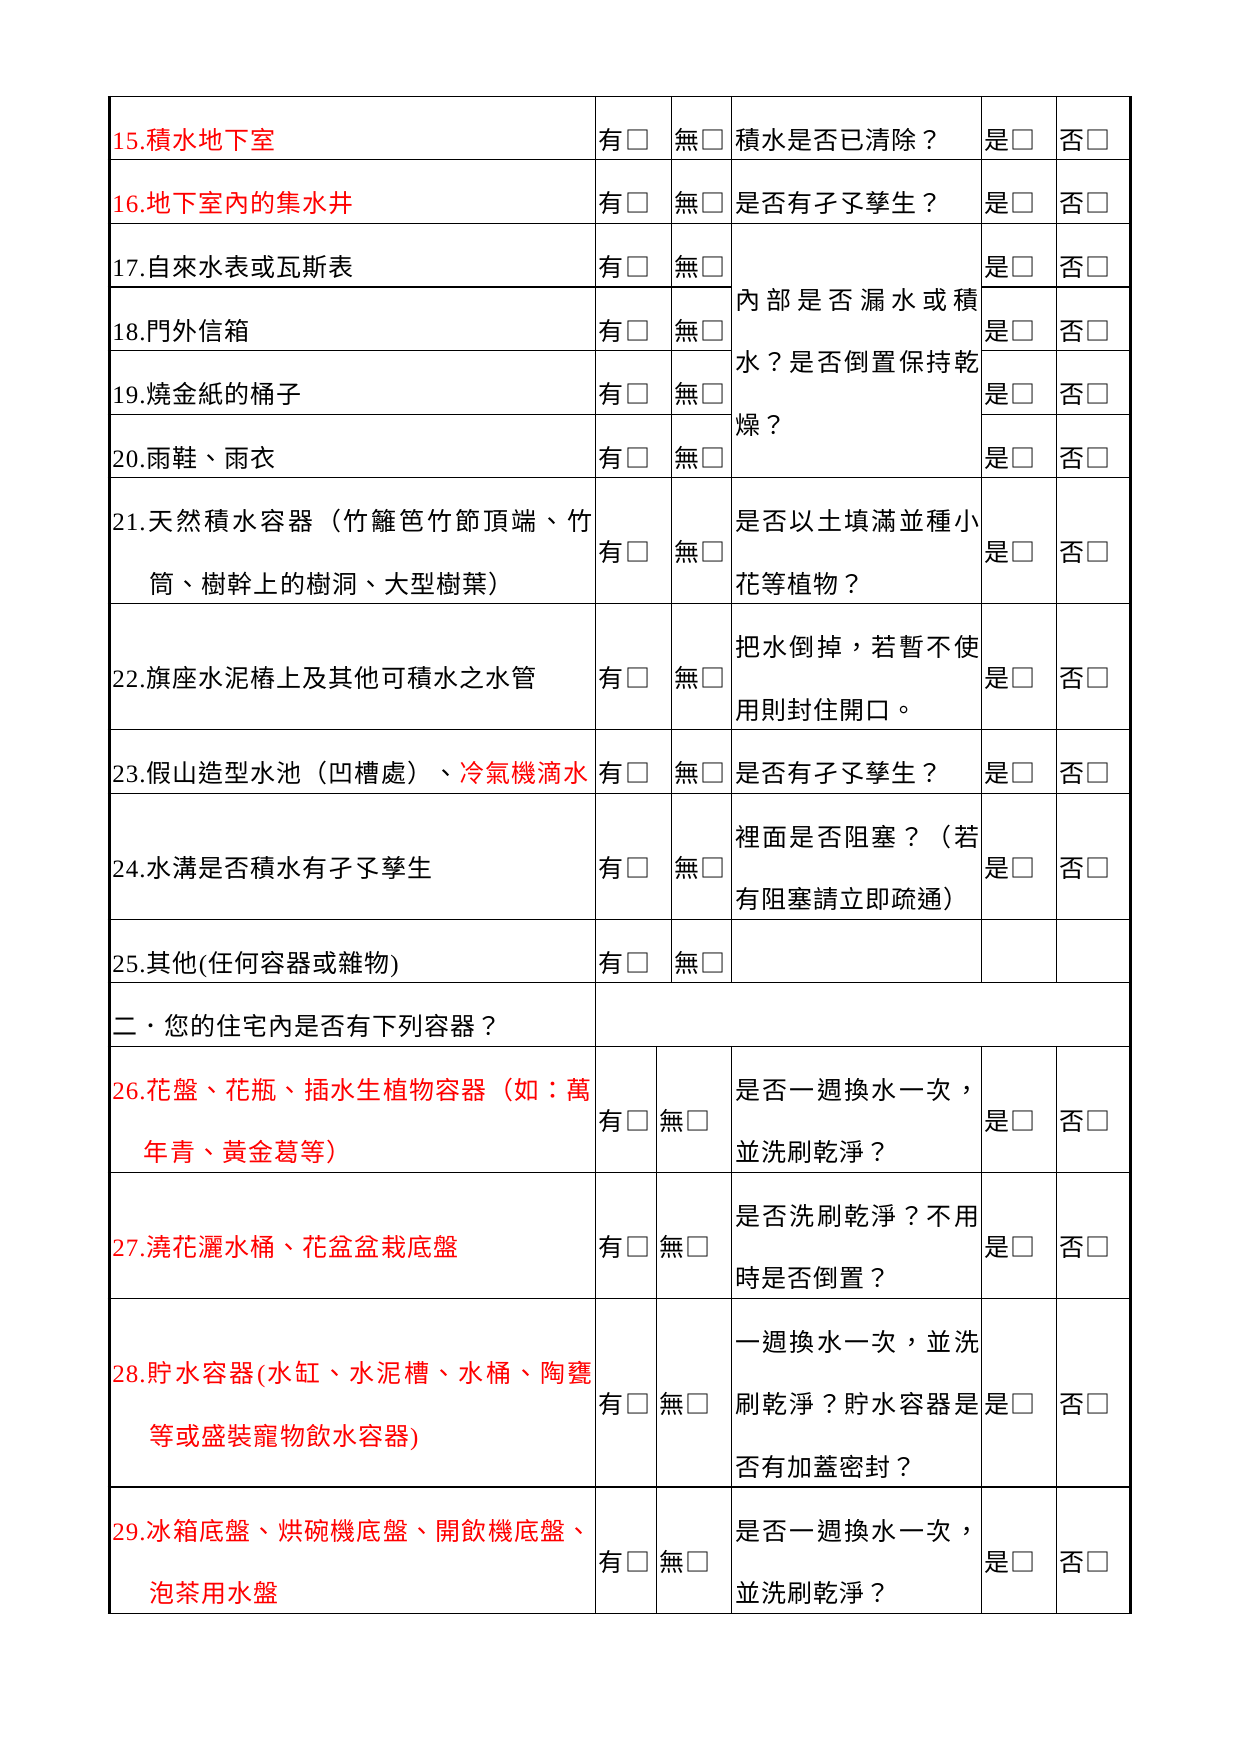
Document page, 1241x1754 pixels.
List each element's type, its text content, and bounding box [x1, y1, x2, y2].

table_cell 有□ [596, 224, 671, 286]
table_cell 否□ [1057, 1173, 1129, 1298]
table_cell 是□ [982, 730, 1056, 793]
table_cell 是□ [982, 1488, 1056, 1612]
table_cell 是否有孑孓孳生？ [732, 730, 981, 793]
table_cell 否□ [1057, 604, 1129, 729]
table_cell 否□ [1057, 1299, 1129, 1486]
table_cell 19.燒金紙的桶子 [111, 351, 595, 413]
table_cell 26.花盤、花瓶、插水生植物容器（如：萬年青、黃金葛等） [111, 1047, 595, 1172]
table_cell 無□ [672, 478, 731, 603]
table_cell 積水是否已清除？ [732, 97, 981, 159]
table_cell 無□ [672, 415, 731, 477]
table_cell 是否有孑孓孳生？ [732, 160, 981, 223]
table_cell 有□ [596, 794, 671, 919]
table_cell 無□ [672, 224, 731, 286]
table_cell 無□ [672, 920, 731, 982]
table_cell 是□ [982, 288, 1056, 350]
table_cell 是否洗刷乾淨？不用時是否倒置？ [732, 1173, 981, 1298]
table_cell 無□ [657, 1488, 731, 1612]
table_cell 二．您的住宅內是否有下列容器？ [111, 983, 595, 1046]
table_cell 內部是否漏水或積水？是否倒置保持乾燥？ [732, 224, 981, 477]
table_cell 有□ [596, 1299, 656, 1486]
table_cell 無□ [672, 160, 731, 223]
table_cell 是□ [982, 415, 1056, 477]
table_cell 裡面是否阻塞？（若有阻塞請立即疏通） [732, 794, 981, 919]
table_cell 有□ [596, 478, 671, 603]
table_cell 22.旗座水泥樁上及其他可積水之水管 [111, 604, 595, 729]
table_cell 27.澆花灑水桶、花盆盆栽底盤 [111, 1173, 595, 1298]
table_cell 有□ [596, 288, 671, 350]
table_cell 有□ [596, 1488, 656, 1612]
table_cell [1057, 920, 1129, 982]
table_cell 否□ [1057, 288, 1129, 350]
table_cell 否□ [1057, 1488, 1129, 1612]
table_cell 否□ [1057, 1047, 1129, 1172]
table_cell 28.貯水容器(水缸、水泥槽、水桶、陶甕等或盛裝寵物飲水容器) [111, 1299, 595, 1486]
table_cell 無□ [672, 794, 731, 919]
table_cell 20.雨鞋、雨衣 [111, 415, 595, 477]
table_cell 否□ [1057, 415, 1129, 477]
table_cell 有□ [596, 730, 671, 793]
table_cell 把水倒掉，若暫不使用則封住開口。 [732, 604, 981, 729]
table_cell 否□ [1057, 160, 1129, 223]
table_cell 否□ [1057, 97, 1129, 159]
table_cell 是□ [982, 97, 1056, 159]
table_cell 16.地下室內的集水井 [111, 160, 595, 223]
table_cell 23.假山造型水池（凹槽處）、冷氣機滴水 [111, 730, 595, 793]
table_cell 是□ [982, 478, 1056, 603]
table_cell 24.水溝是否積水有孑孓孳生 [111, 794, 595, 919]
table_cell 21.天然積水容器（竹籬笆竹節頂端、竹筒、樹幹上的樹洞、大型樹葉） [111, 478, 595, 603]
table_cell 18.門外信箱 [111, 288, 595, 350]
table_cell [732, 920, 981, 982]
table_cell 無□ [657, 1299, 731, 1486]
table_cell 無□ [672, 604, 731, 729]
table_cell 有□ [596, 920, 671, 982]
table_cell 否□ [1057, 224, 1129, 286]
table_cell 是□ [982, 794, 1056, 919]
table_cell 是□ [982, 1047, 1056, 1172]
table_cell 有□ [596, 160, 671, 223]
table_cell 有□ [596, 351, 671, 413]
table_cell 無□ [672, 351, 731, 413]
table_cell 是否一週換水一次，並洗刷乾淨？ [732, 1047, 981, 1172]
table_cell 無□ [657, 1173, 731, 1298]
table_cell 是□ [982, 1173, 1056, 1298]
table_cell [982, 920, 1056, 982]
table_cell 有□ [596, 1173, 656, 1298]
table_cell 17.自來水表或瓦斯表 [111, 224, 595, 286]
table_cell 是□ [982, 604, 1056, 729]
table_cell 15.積水地下室 [111, 97, 595, 159]
table_cell 一週換水一次，並洗刷乾淨？貯水容器是否有加蓋密封？ [732, 1299, 981, 1486]
table_cell 是□ [982, 1299, 1056, 1486]
table_cell 否□ [1057, 794, 1129, 919]
table_cell 29.冰箱底盤、烘碗機底盤、開飲機底盤、泡茶用水盤 [111, 1488, 595, 1612]
table_cell 無□ [672, 97, 731, 159]
table_cell 有□ [596, 604, 671, 729]
table_cell 否□ [1057, 351, 1129, 413]
table_cell 無□ [672, 288, 731, 350]
table_cell 有□ [596, 1047, 656, 1172]
table_cell 是□ [982, 224, 1056, 286]
table_cell 否□ [1057, 730, 1129, 793]
table_cell 有□ [596, 97, 671, 159]
table_cell 無□ [657, 1047, 731, 1172]
table_cell 否□ [1057, 478, 1129, 603]
table_cell 是□ [982, 160, 1056, 223]
table_cell 有□ [596, 415, 671, 477]
table_cell 是否一週換水一次，並洗刷乾淨？ [732, 1488, 981, 1612]
table_cell 是否以土填滿並種小花等植物？ [732, 478, 981, 603]
table_cell 25.其他(任何容器或雜物) [111, 920, 595, 982]
table_cell 無□ [672, 730, 731, 793]
table_cell [596, 983, 1129, 1046]
table_cell 是□ [982, 351, 1056, 413]
